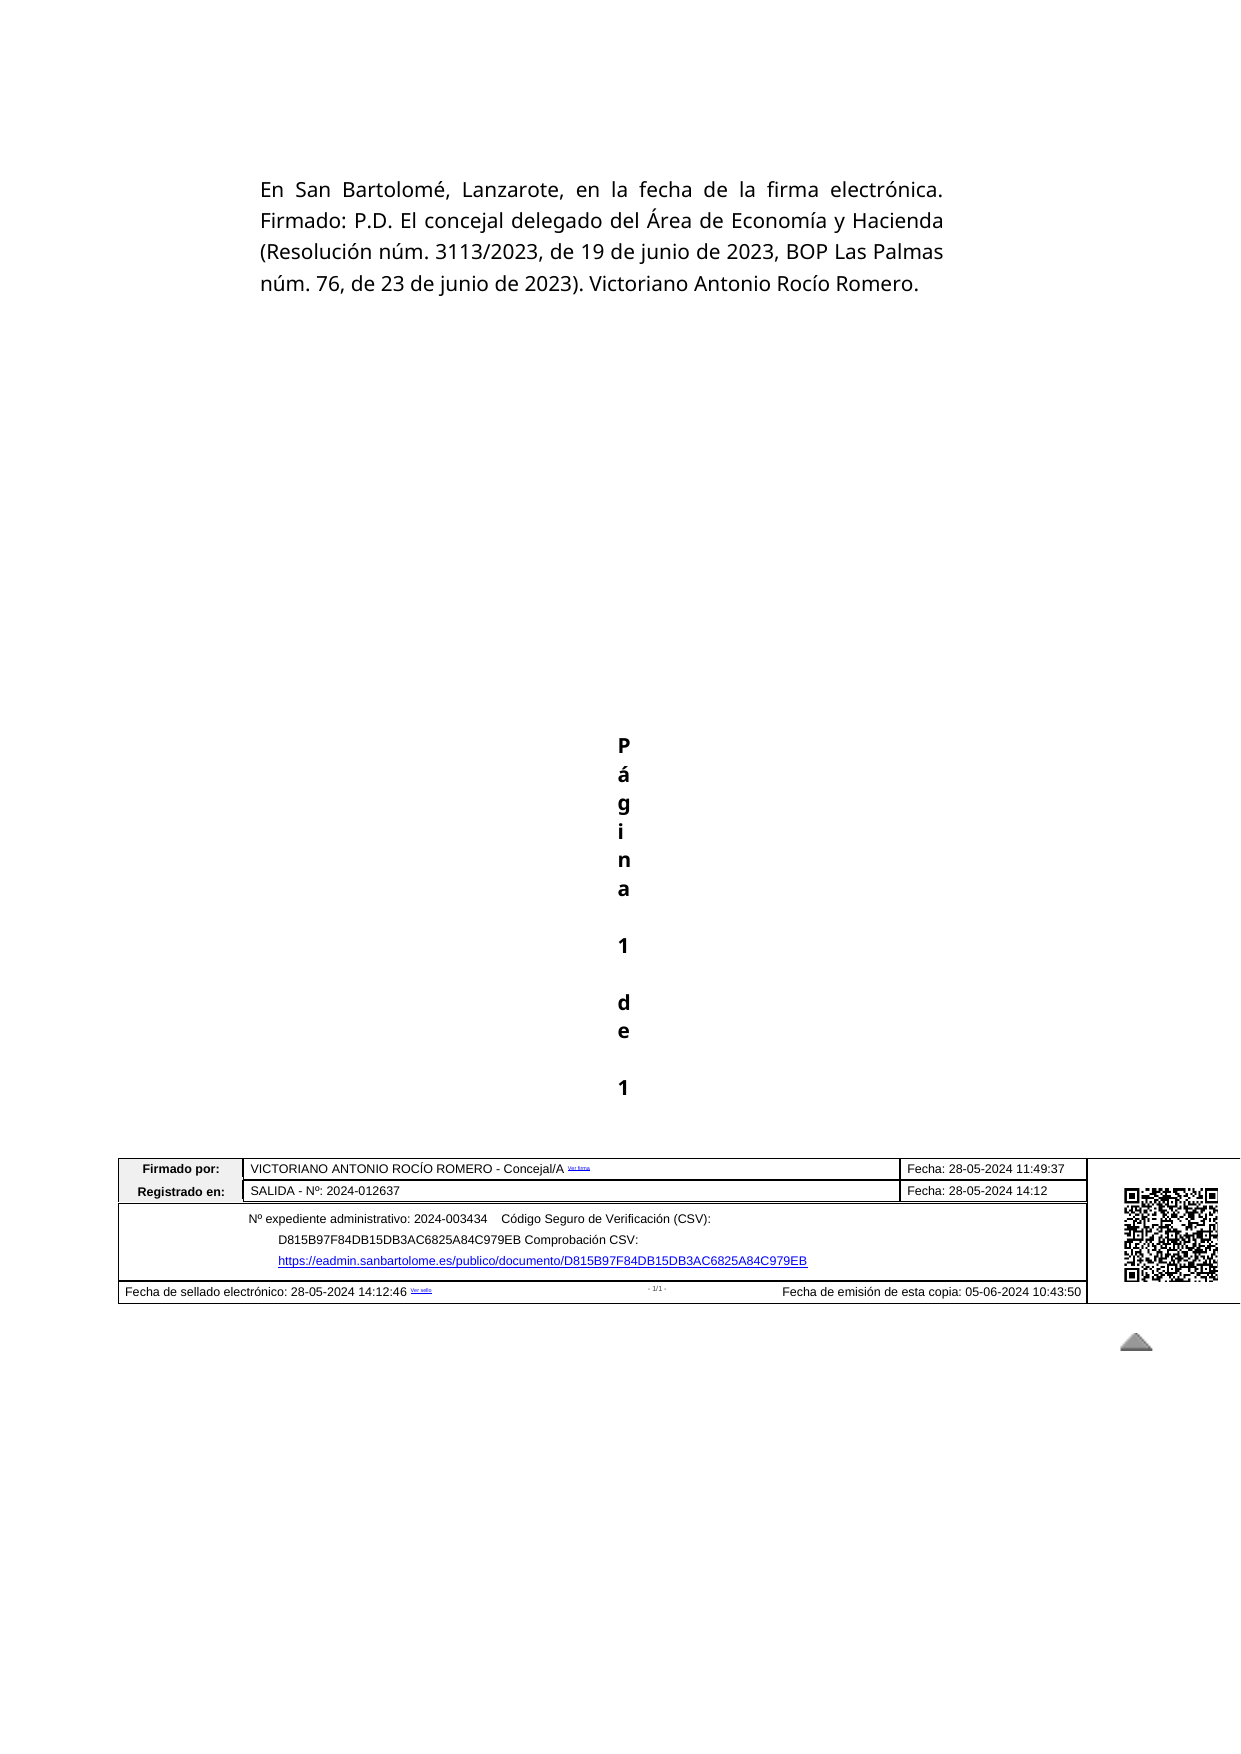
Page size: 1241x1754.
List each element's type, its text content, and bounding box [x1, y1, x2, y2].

table_cell Registrado en: [119, 1183, 242, 1199]
table_header VICTORIANO ANTONIO ROCÍO ROMERO - Concejal/A Ver firma [244, 1159, 899, 1179]
text En San Bartolomé, Lanzarote, en la fecha de la firma electrónica. Firmado: P.D. El concejal delegado del Área de Economía y Hacienda (Resolución núm. 3113/2023, de 19 de junio de 2023, BOP Las Palmas núm. 76, de 23 de junio de 2023). Victoriano Antonio Rocío Romero. [260, 175, 944, 297]
table_cell SALIDA - Nº: 2024-012637 [244, 1181, 899, 1201]
table_cell Nº expediente administrativo: 2024-003434 Código Seguro de Verificación (CSV): D815B97F84DB15DB3AC6825A84C979EB Comprobación CSV: https://eadmin.sanbartolome.es/publico/documento/D815B97F84DB15DB3AC6825A84C979EB [119, 1204, 1086, 1280]
table_header Firmado por: [119, 1159, 242, 1177]
table_header Fecha: 28-05-2024 11:49:37 [901, 1159, 1086, 1179]
table_cell Fecha: 28-05-2024 14:12 [901, 1181, 1086, 1201]
table_cell Fecha de sellado electrónico: 28-05-2024 14:12:46 Ver sello - 1/1 - Fecha de emisión de esta copia: 05-06-2024 10:43:50 [119, 1282, 1086, 1303]
table_header [1088, 1159, 1240, 1303]
